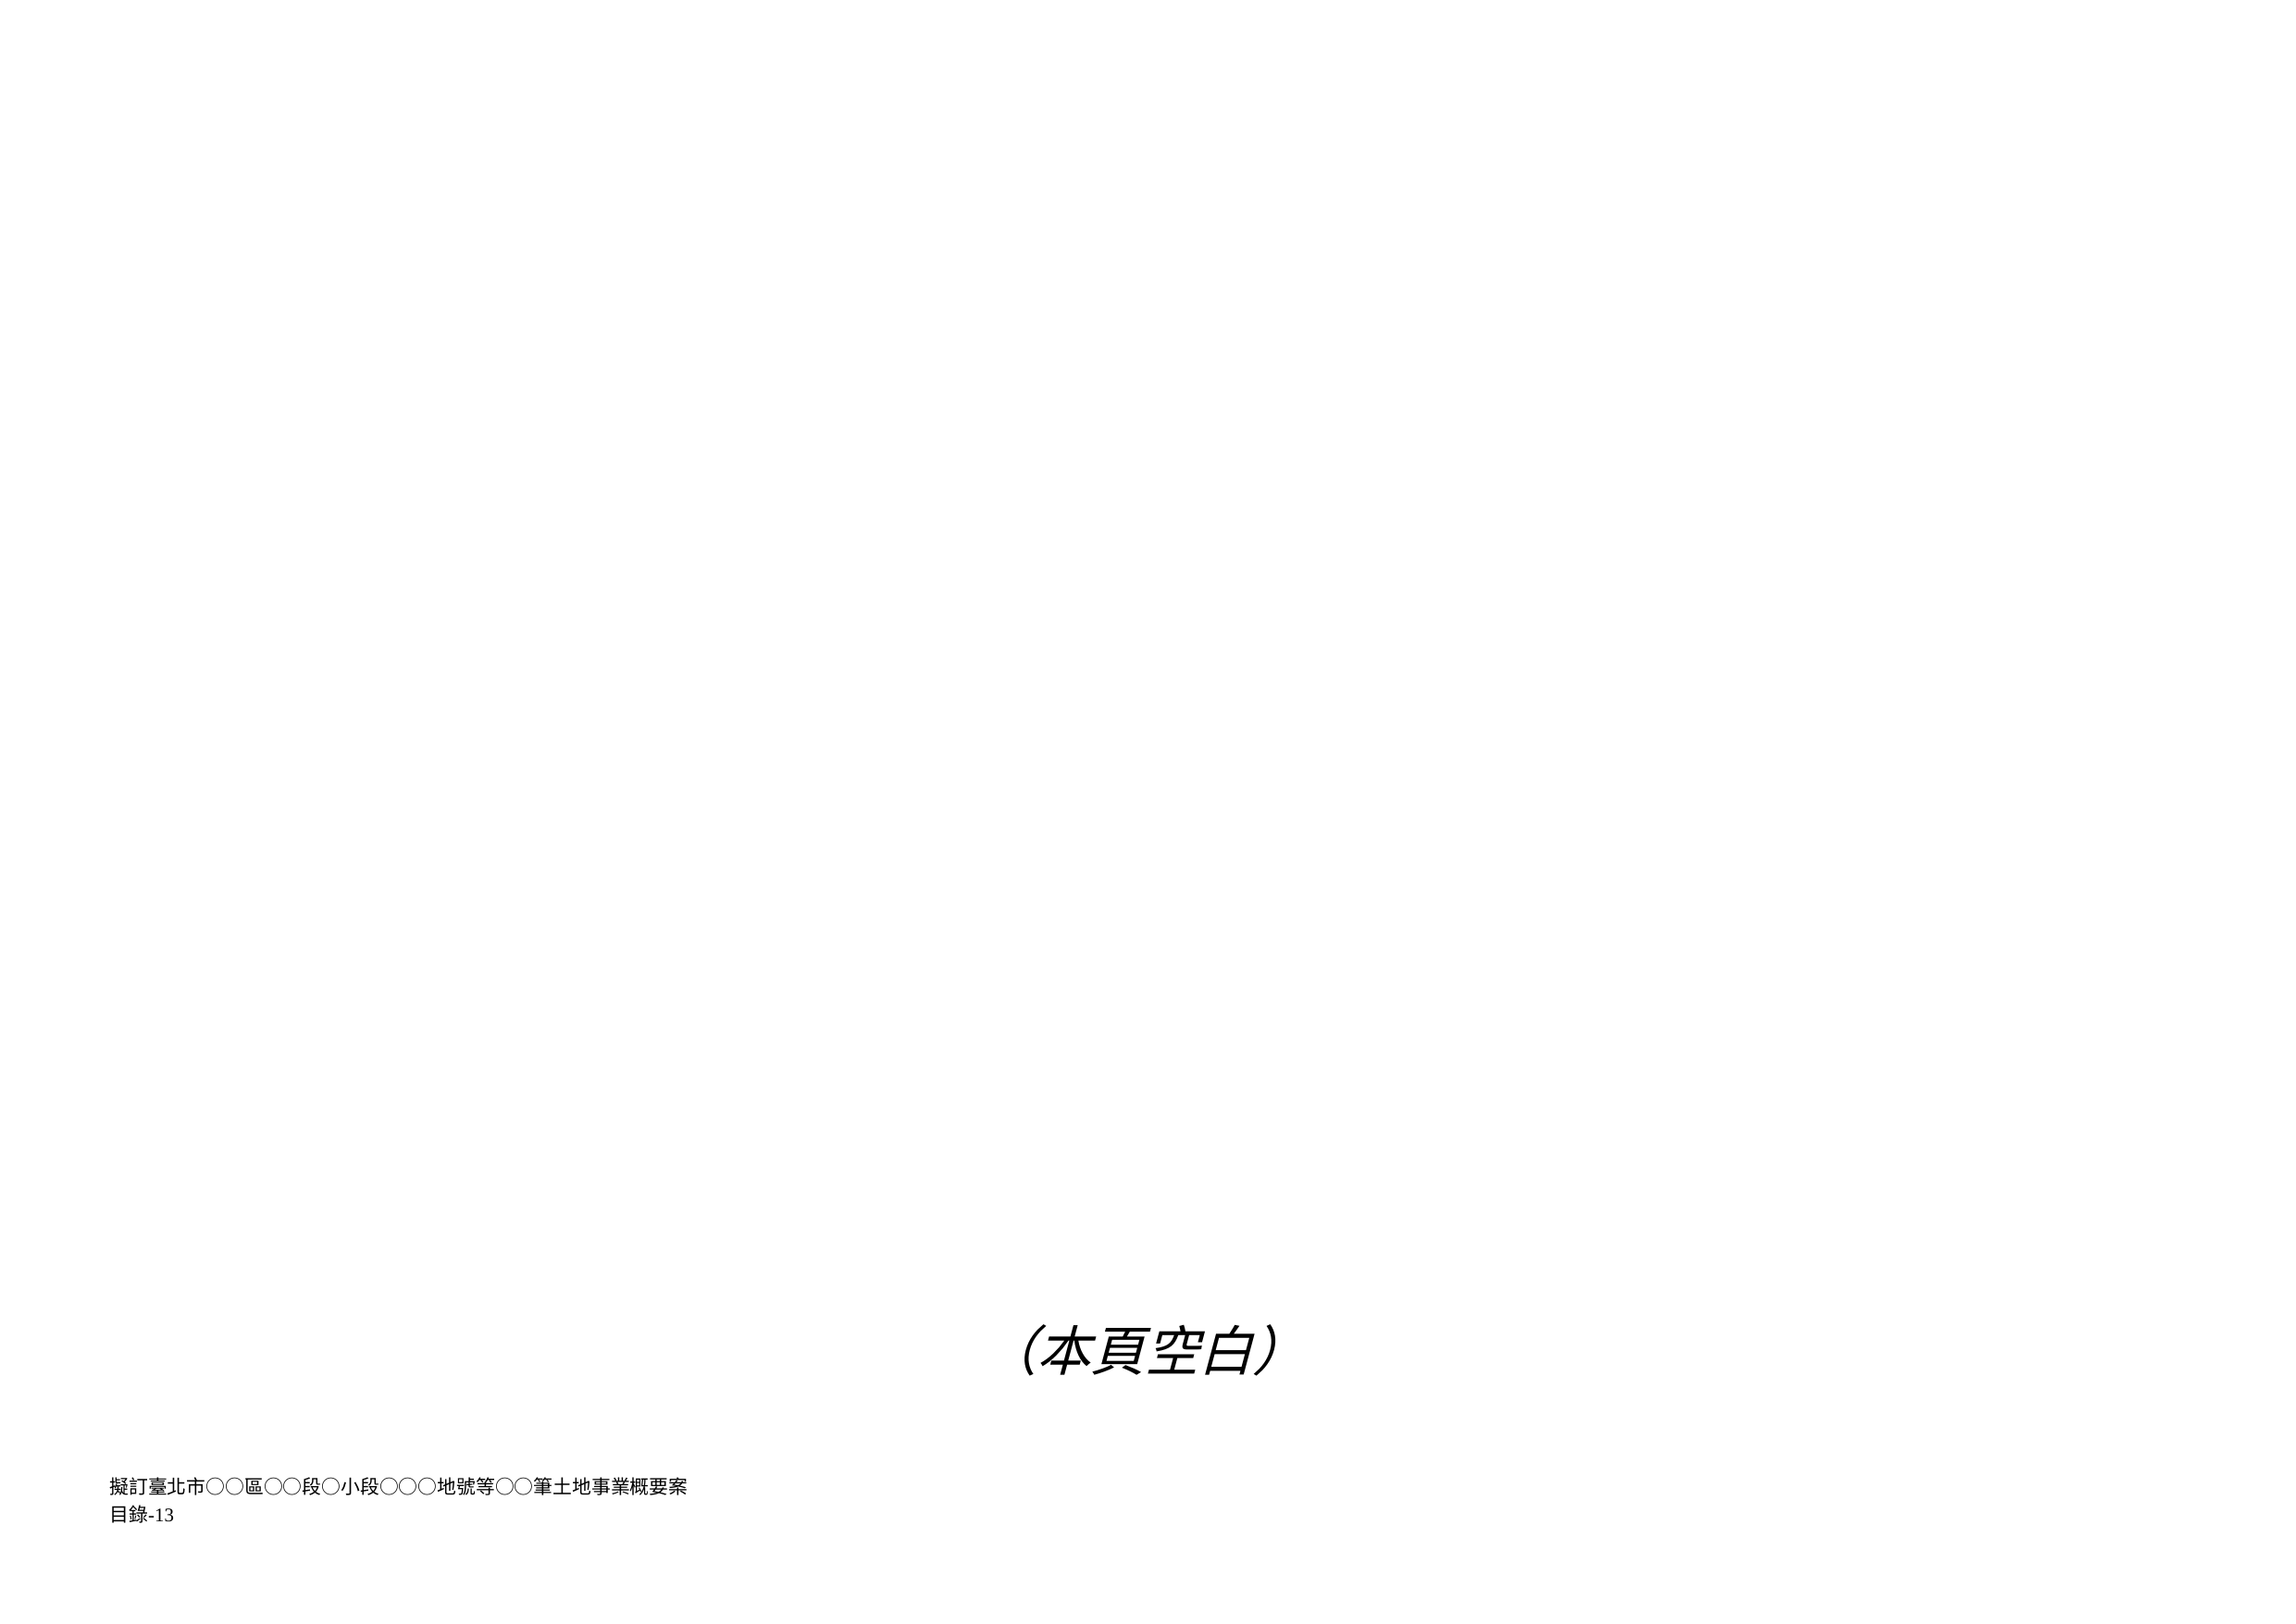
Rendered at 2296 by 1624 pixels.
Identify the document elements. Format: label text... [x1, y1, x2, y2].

text （本頁空白） [109, 1308, 2186, 1386]
